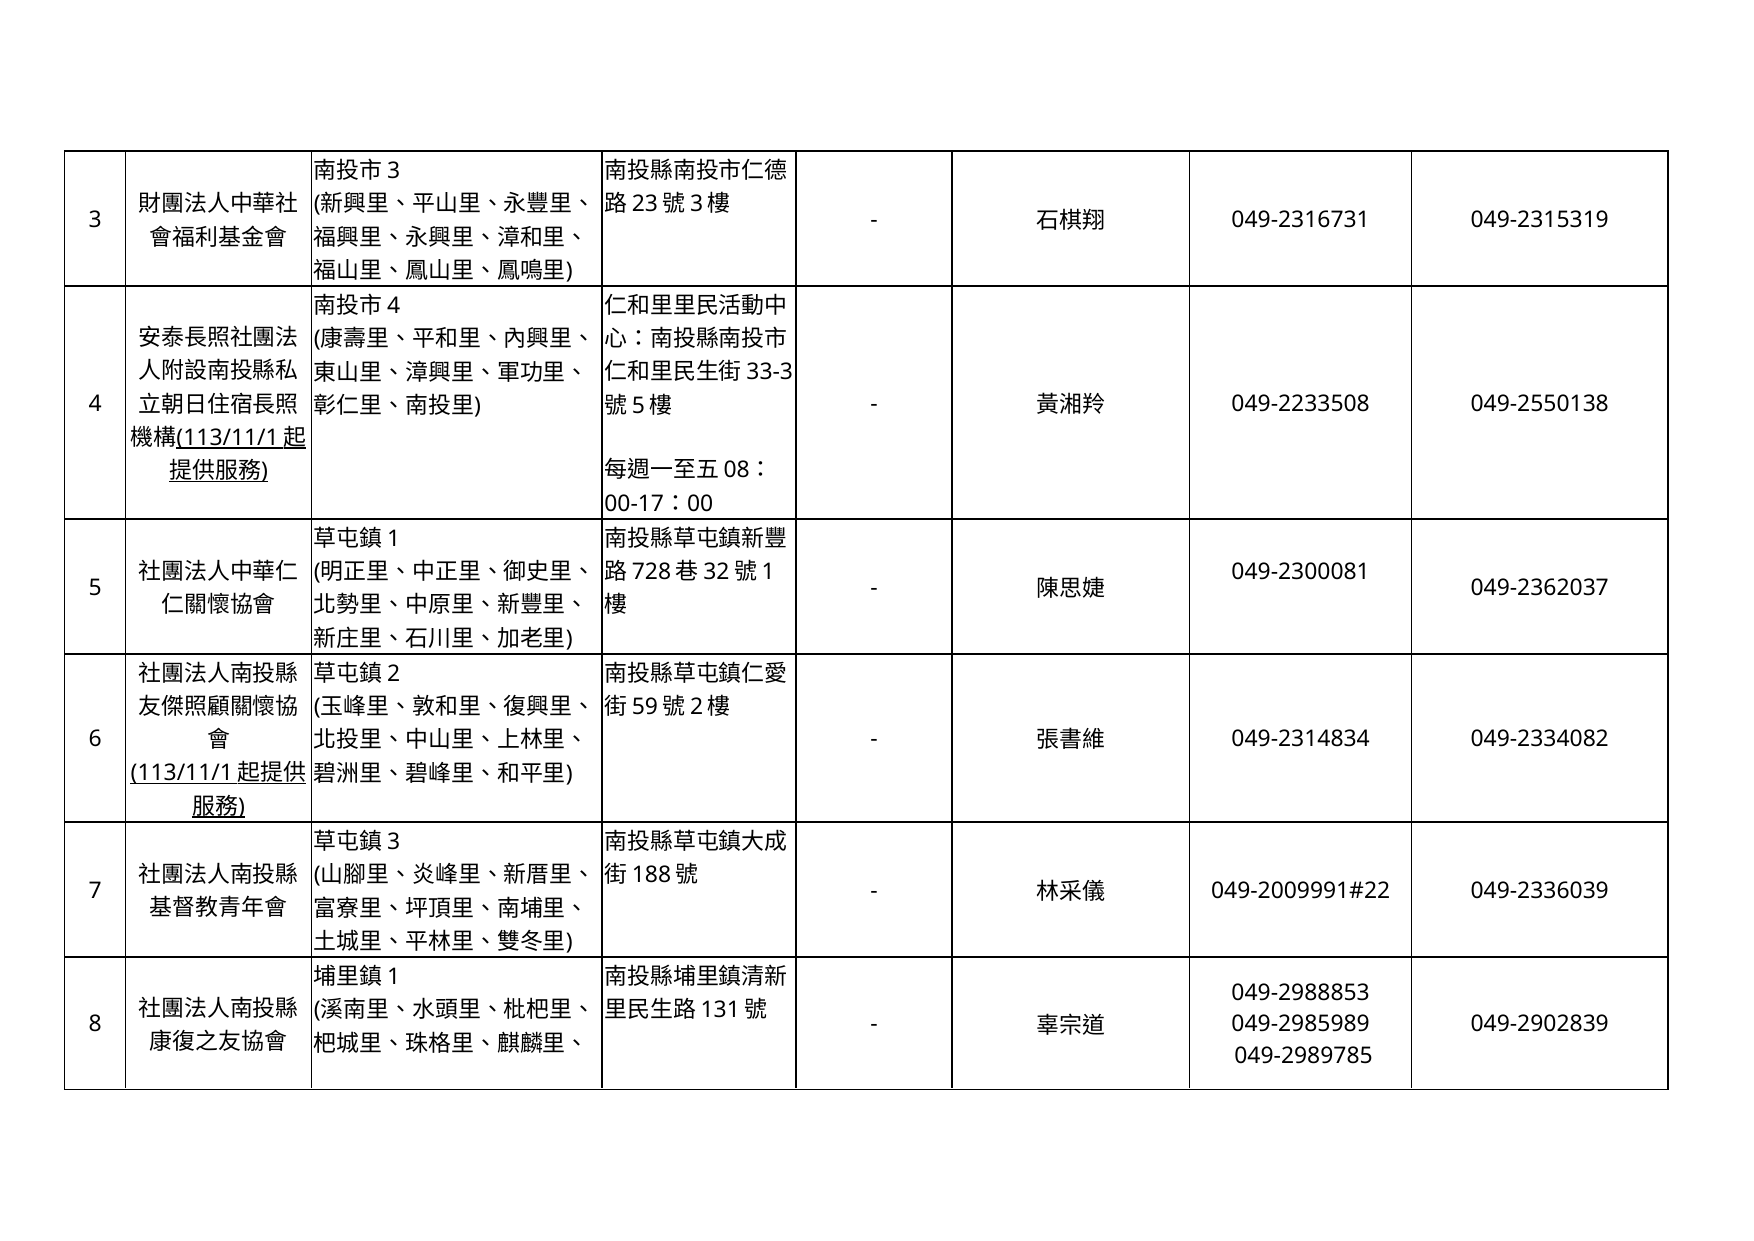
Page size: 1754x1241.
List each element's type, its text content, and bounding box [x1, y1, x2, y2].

table_cell 049-2315319 [1412, 152, 1667, 285]
table_cell 草屯鎮2 (玉峰里、敦和里、復興里、北投里、中山里、上林里、碧洲里、碧峰里、和平里) [312, 655, 601, 821]
table_cell 南投縣草屯鎮大成街188號 [603, 823, 795, 956]
table_cell 社團法人中華仁仁關懷協會 [126, 520, 311, 653]
table_cell 草屯鎮1 (明正里、中正里、御史里、北勢里、中原里、新豐里、新庄里、石川里、加老里) [312, 520, 601, 653]
table_cell 049-2336039 [1412, 823, 1667, 956]
table_cell 4 [65, 287, 125, 518]
table_cell 南投縣埔里鎮清新里民生路131號 [603, 958, 795, 1088]
table_cell - [797, 823, 951, 956]
table_cell 張書維 [953, 655, 1189, 821]
table_cell 049-2009991#22 [1190, 823, 1411, 956]
table_cell 049-2902839 [1412, 958, 1667, 1088]
table_cell 049-2316731 [1190, 152, 1411, 285]
table_cell 安泰長照社團法人附設南投縣私立朝日住宿長照機構(113/11/1起提供服務) [126, 287, 311, 518]
table_cell 049-2550138 [1412, 287, 1667, 518]
table_cell 6 [65, 655, 125, 821]
table_cell 049-2300081 [1190, 520, 1411, 653]
table_cell 049-2362037 [1412, 520, 1667, 653]
table_cell 3 [65, 152, 125, 285]
table_cell - [797, 958, 951, 1088]
table_cell 8 [65, 958, 125, 1088]
table_cell 埔里鎮1 (溪南里、水頭里、枇杷里、杷城里、珠格里、麒麟里、 [312, 958, 601, 1088]
table_cell 049-2988853 049-2985989 049-2989785 [1190, 958, 1411, 1088]
table_cell 049-2334082 [1412, 655, 1667, 821]
table_cell - [797, 655, 951, 821]
table_cell 049-2314834 [1190, 655, 1411, 821]
table_cell 南投縣草屯鎮新豐路728巷32號1樓 [603, 520, 795, 653]
table_cell 社團法人南投縣基督教青年會 [126, 823, 311, 956]
table_cell 辜宗道 [953, 958, 1189, 1088]
table_cell 陳思婕 [953, 520, 1189, 653]
table_cell 南投縣草屯鎮仁愛街59號2樓 [603, 655, 795, 821]
table_cell 南投縣南投市仁德路23號3樓 [603, 152, 795, 285]
table_cell 7 [65, 823, 125, 956]
table_cell 石棋翔 [953, 152, 1189, 285]
table_cell 林采儀 [953, 823, 1189, 956]
table_cell 049-2233508 [1190, 287, 1411, 518]
table_cell 南投市3 (新興里、平山里、永豐里、福興里、永興里、漳和里、福山里、鳳山里、鳳鳴里) [312, 152, 601, 285]
table_cell 仁和里里民活動中心：南投縣南投市仁和里民生街33-3號5樓 每週一至五08：00-17：00 [603, 287, 795, 518]
table_cell 黃湘羚 [953, 287, 1189, 518]
table_cell 財團法人中華社會福利基金會 [126, 152, 311, 285]
table_cell 南投市4 (康壽里、平和里、內興里、東山里、漳興里、軍功里、彰仁里、南投里) [312, 287, 601, 518]
table_cell 社團法人南投縣康復之友協會 [126, 958, 311, 1088]
table_cell 5 [65, 520, 125, 653]
table_cell 社團法人南投縣友傑照顧關懷協會 (113/11/1起提供服務) [126, 655, 311, 821]
table_cell - [797, 520, 951, 653]
table_cell 草屯鎮3 (山腳里、炎峰里、新厝里、富寮里、坪頂里、南埔里、土城里、平林里、雙冬里) [312, 823, 601, 956]
table_cell - [797, 152, 951, 285]
table_cell - [797, 287, 951, 518]
